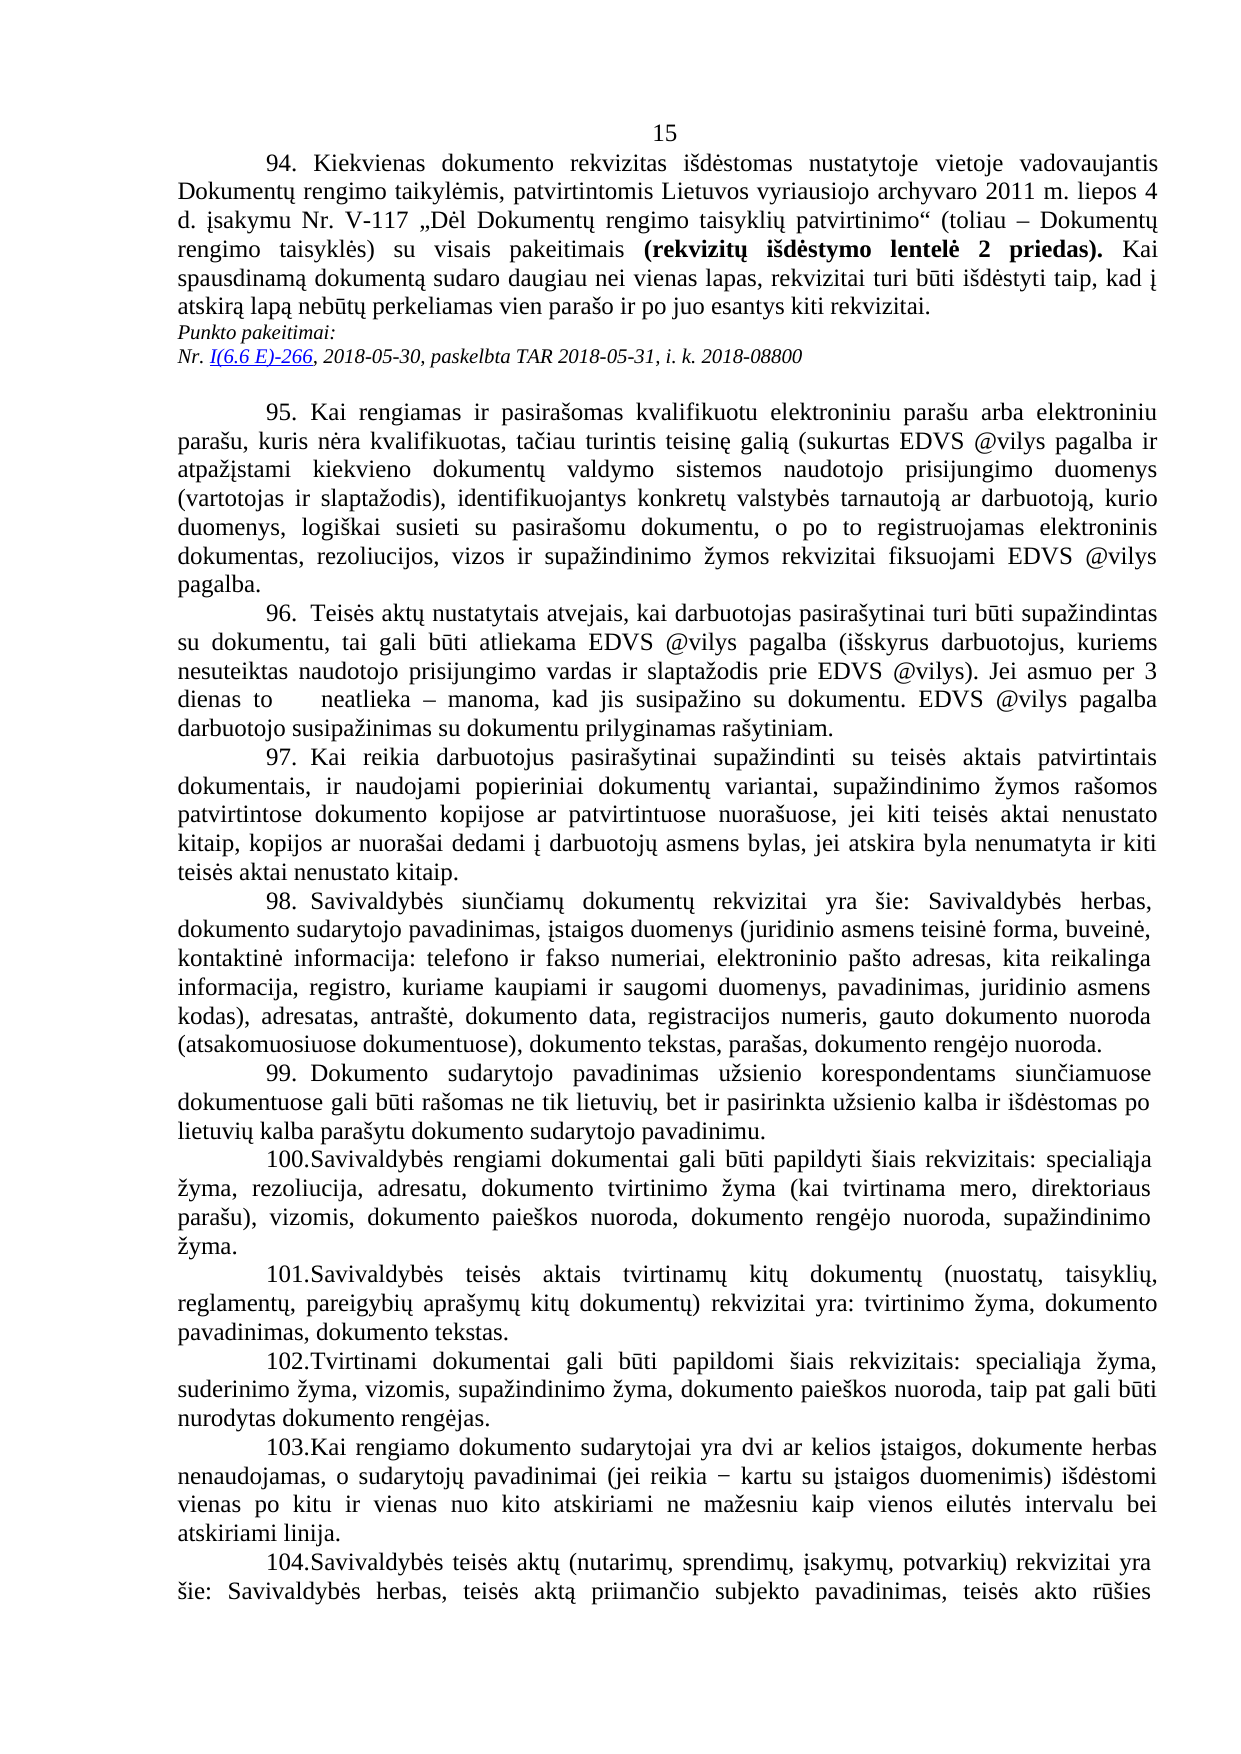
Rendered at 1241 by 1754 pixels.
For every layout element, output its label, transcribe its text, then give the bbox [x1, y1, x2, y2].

text 99. Dokumento sudarytojo pavadinimas užsienio korespondentams siunčiamuose dokumentuose gali būti rašomas ne tik lietuvių, bet ir pasirinkta užsienio kalba ir išdėstomas po lietuvių kalba parašytu dokumento sudarytojo pavadinimu. [177, 1058, 1152, 1144]
text 100. Savivaldybės rengiami dokumentai gali būti papildyti šiais rekvizitais: specialiąja žyma, rezoliucija, adresatu, dokumento tvirtinimo žyma (kai tvirtinama mero, direktoriaus parašu), vizomis, dokumento paieškos nuoroda, dokumento rengėjo nuoroda, supažindinimo žyma. [177, 1144, 1152, 1259]
text 97. Kai reikia darbuotojus pasirašytinai supažindinti su teisės aktais patvirtintais dokumentais, ir naudojami popieriniai dokumentų variantai, supažindinimo žymos rašomos patvirtintose dokumento kopijose ar patvirtintuose nuorašuose, jei kiti teisės aktai nenustato kitaip, kopijos ar nuorašai dedami į darbuotojų asmens bylas, jei atskira byla nenumatyta ir kiti teisės aktai nenustato kitaip. [177, 742, 1158, 886]
text 103. Kai rengiamo dokumento sudarytojai yra dvi ar kelios įstaigos, dokumente herbas nenaudojamas, o sudarytojų pavadinimai (jei reikia − kartu su įstaigos duomenimis) išdėstomi vienas po kitu ir vienas nuo kito atskiriami ne mažesniu kaip vienos eilutės intervalu bei atskiriami linija. [177, 1432, 1158, 1547]
text Punkto pakeitimai: [177, 320, 1152, 344]
text 96. Teisės aktų nustatytais atvejais, kai darbuotojas pasirašytinai turi būti supažindintas su dokumentu, tai gali būti atliekama EDVS @vilys pagalba (išskyrus darbuotojus, kuriems nesuteiktas naudotojo prisijungimo vardas ir slaptažodis prie EDVS @vilys). Jei asmuo per 3 dienas to neatlieka – manoma, kad jis susipažino su dokumentu. EDVS @vilys pagalba darbuotojo susipažinimas su dokumentu prilyginamas rašytiniam. [177, 598, 1158, 742]
text Nr. I(6.6 E)-266, 2018-05-30, paskelbta TAR 2018-05-31, i. k. 2018-08800 [177, 344, 1152, 368]
text 104. Savivaldybės teisės aktų (nutarimų, sprendimų, įsakymų, potvarkių) rekvizitai yra šie: Savivaldybės herbas, teisės aktą priimančio subjekto pavadinimas, teisės akto rūšies [177, 1547, 1152, 1604]
text 101. Savivaldybės teisės aktais tvirtinamų kitų dokumentų (nuostatų, taisyklių, reglamentų, pareigybių aprašymų kitų dokumentų) rekvizitai yra: tvirtinimo žyma, dokumento pavadinimas, dokumento tekstas. [177, 1259, 1158, 1346]
text 94. Kiekvienas dokumento rekvizitas išdėstomas nustatytoje vietoje vadovaujantis Dokumentų rengimo taikylėmis, patvirtintomis Lietuvos vyriausiojo archyvaro 2011 m. liepos 4 d. įsakymu Nr. V-117 „Dėl Dokumentų rengimo taisyklių patvirtinimo“ (toliau – Dokumentų rengimo taisyklės) su visais pakeitimais (rekvizitų išdėstymo lentelė 2 priedas). Kai spausdinamą dokumentą sudaro daugiau nei vienas lapas, rekvizitai turi būti išdėstyti taip, kad į atskirą lapą nebūtų perkeliamas vien parašo ir po juo esantys kiti rekvizitai. [177, 148, 1158, 320]
text 102. Tvirtinami dokumentai gali būti papildomi šiais rekvizitais: specialiąja žyma, suderinimo žyma, vizomis, supažindinimo žyma, dokumento paieškos nuoroda, taip pat gali būti nurodytas dokumento rengėjas. [177, 1346, 1158, 1432]
text 95. Kai rengiamas ir pasirašomas kvalifikuotu elektroniniu parašu arba elektroniniu parašu, kuris nėra kvalifikuotas, tačiau turintis teisinę galią (sukurtas EDVS @vilys pagalba ir atpažįstami kiekvieno dokumentų valdymo sistemos naudotojo prisijungimo duomenys (vartotojas ir slaptažodis), identifikuojantys konkretų valstybės tarnautoją ar darbuotoją, kurio duomenys, logiškai susieti su pasirašomu dokumentu, o po to registruojamas elektroninis dokumentas, rezoliucijos, vizos ir supažindinimo žymos rekvizitai fiksuojami EDVS @vilys pagalba. [177, 397, 1158, 598]
text 98. Savivaldybės siunčiamų dokumentų rekvizitai yra šie: Savivaldybės herbas, dokumento sudarytojo pavadinimas, įstaigos duomenys (juridinio asmens teisinė forma, buveinė, kontaktinė informacija: telefono ir fakso numeriai, elektroninio pašto adresas, kita reikalinga informacija, registro, kuriame kaupiami ir saugomi duomenys, pavadinimas, juridinio asmens kodas), adresatas, antraštė, dokumento data, registracijos numeris, gauto dokumento nuoroda (atsakomuosiuose dokumentuose), dokumento tekstas, parašas, dokumento rengėjo nuoroda. [177, 886, 1152, 1058]
